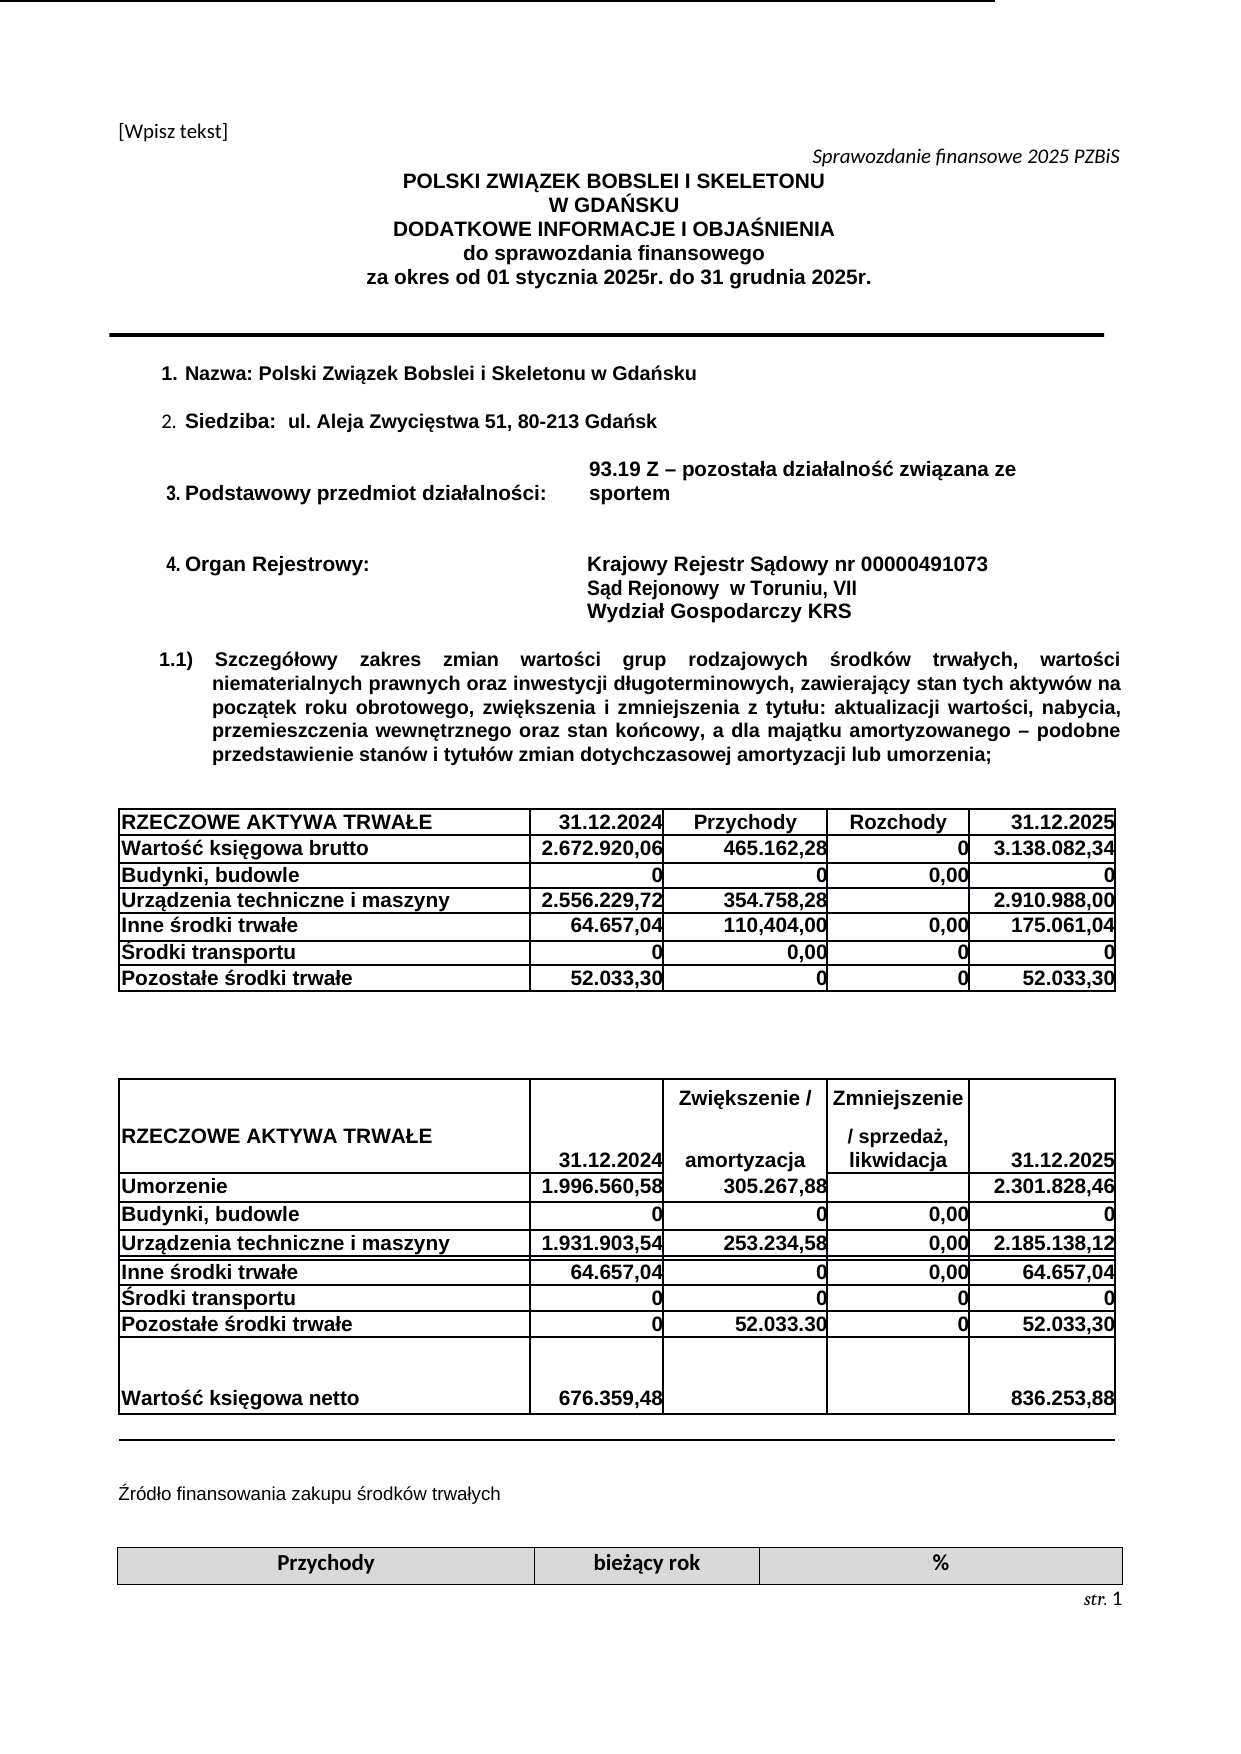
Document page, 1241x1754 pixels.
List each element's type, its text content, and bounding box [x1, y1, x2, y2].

table_header 3. [162, 457, 181, 505]
table_header Rozchody [828, 810, 968, 834]
table_cell Budynki, budowle [120, 1203, 529, 1226]
table_cell Pozostałe środki trwałe [120, 966, 529, 990]
table_cell 0 [970, 1203, 1114, 1226]
table_cell 0 [531, 942, 662, 964]
table_cell 0,00 [828, 864, 968, 887]
table_cell Wartość księgowa brutto [120, 836, 529, 859]
text DODATKOWE INFORMACJE I OBJAŚNIENIA [118, 217, 1109, 241]
text W GDAŃSKU [118, 193, 1109, 217]
table_cell 0 [664, 864, 826, 887]
table_cell 175.061,04 [970, 914, 1114, 937]
table_cell [549, 505, 1037, 529]
table_cell 0 [828, 836, 968, 859]
table_cell Środki transportu [120, 942, 529, 964]
table_cell [827, 1415, 969, 1438]
table_cell 0 [970, 942, 1114, 964]
table_cell 0,00 [828, 1261, 968, 1284]
table_cell amortyzacja [664, 1110, 826, 1172]
table_cell 110,404,00 [664, 914, 826, 937]
table_cell 465.162,28 [664, 836, 826, 859]
table_cell 0 [970, 864, 1114, 887]
table_cell 676.359,48 [531, 1338, 662, 1410]
table_cell 0 [531, 864, 662, 887]
table_cell 0,00 [828, 1231, 968, 1254]
table_cell 52.033.30 [664, 1312, 826, 1336]
table_cell Inne środki trwałe [120, 914, 529, 937]
table_cell 0 [664, 966, 826, 990]
table_cell [663, 1415, 827, 1438]
table_cell [119, 992, 1115, 1078]
text POLSKI ZWIĄZEK BOBSLEI I SKELETONU [118, 169, 1109, 193]
table_cell Organ Rejestrowy: [181, 529, 549, 576]
table_cell 64.657,04 [531, 1261, 662, 1284]
table_cell 0 [828, 1312, 968, 1336]
text Źródło finansowania zakupu środków trwałych [118, 1482, 1122, 1504]
table_cell Zwiększenie / [664, 1080, 826, 1110]
table_cell 1.996.560,58 [531, 1174, 662, 1198]
table_cell 0,00 [664, 942, 826, 964]
table_cell likwidacja [828, 1148, 968, 1172]
table_cell Inne środki trwałe [120, 1261, 529, 1284]
table_cell 253.234,58 [664, 1231, 826, 1254]
table_cell 0 [664, 1203, 826, 1226]
table_header 31.12.2024 [531, 810, 662, 834]
table_cell Budynki, budowle [120, 864, 529, 887]
table_cell 52.033,30 [531, 966, 662, 990]
table_cell 0,00 [828, 914, 968, 937]
table_cell Wartość księgowa netto [120, 1338, 529, 1410]
table_header Przychody [664, 810, 826, 834]
table_cell [828, 1174, 968, 1198]
table_cell 2.672.920,06 [531, 836, 662, 859]
table_cell 0 [970, 1286, 1114, 1310]
table_cell [162, 600, 181, 624]
table_cell [531, 1080, 662, 1110]
text 1.1) Szczegółowy zakres zmian wartości grup rodzajowych środków trwałych, wartości niematerialnych prawnych oraz inwestycji długoterminowych, zawierający stan tych aktywów na początek roku obrotowego, zwiększenia i zmniejszenia z tytułu: aktualizacji wartości, nabycia, przemieszczenia wewnętrznego oraz stan końcowy, a dla majątku amortyzowanego – podobne przedstawienie stanów i tytułów zmian dotychczasowej amortyzacji lub umorzenia; [159, 648, 1122, 766]
table_cell 52.033,30 [970, 1312, 1114, 1336]
picture [109, 333, 1105, 337]
table_header 93.19 Z – pozostała działalność związana ze sportem [549, 457, 1037, 505]
table_cell [969, 1415, 1115, 1438]
table_header % [760, 1548, 1122, 1584]
table_cell [119, 1415, 529, 1438]
table_cell Umorzenie [120, 1174, 529, 1198]
table_cell Sąd Rejonowy w Toruniu, VII [549, 576, 1037, 600]
table_cell [181, 505, 549, 529]
table_cell 0 [828, 942, 968, 964]
table_cell Pozostałe środki trwałe [120, 1312, 529, 1336]
table_cell 64.657,04 [531, 914, 662, 937]
table_header Podstawowy przedmiot działalności: [181, 457, 549, 505]
table_header RZECZOWE AKTYWA TRWAŁE [120, 810, 529, 834]
table_cell 0,00 [828, 1203, 968, 1226]
table_cell [181, 576, 549, 600]
list Siedziba: ul. Aleja Zwycięstwa 51, 80-213 Gdańsk [161, 408, 1122, 433]
table_cell RZECZOWE AKTYWA TRWAŁE [120, 1080, 529, 1147]
table_cell [828, 1338, 968, 1410]
table_cell 0 [531, 1286, 662, 1310]
table_cell [120, 1148, 529, 1172]
table_cell 3.138.082,34 [970, 836, 1114, 859]
table_cell [664, 1338, 826, 1410]
table_cell 0 [664, 1286, 826, 1310]
list Nazwa: Polski Związek Bobslei i Skeletonu w Gdańsku [161, 361, 1122, 384]
table_cell Krajowy Rejestr Sądowy nr 00000491073 [549, 529, 1037, 576]
table_header Przychody [118, 1548, 534, 1584]
table_cell [970, 1110, 1114, 1147]
table_cell 31.12.2024 [531, 1148, 662, 1172]
table_cell 2.185.138,12 [970, 1231, 1114, 1254]
table_cell [530, 1415, 663, 1438]
table_cell Środki transportu [120, 1286, 529, 1310]
table_cell 52.033,30 [970, 966, 1114, 990]
table_cell 2.301.828,46 [970, 1174, 1114, 1198]
table_cell Urządzenia techniczne i maszyny [120, 1231, 529, 1254]
table_cell 305.267,88 [664, 1172, 826, 1198]
table_cell Urządzenia techniczne i maszyny [120, 889, 529, 912]
table_cell 2.556.229,72 [531, 889, 662, 912]
table_header bieżący rok [535, 1548, 759, 1584]
table_cell Wydział Gospodarczy KRS [549, 600, 1037, 624]
table_cell 31.12.2025 [970, 1148, 1114, 1172]
table_cell [162, 576, 181, 600]
table_cell 0 [531, 1312, 662, 1336]
table_cell [181, 600, 549, 624]
table_cell 0 [531, 1203, 662, 1226]
table_cell 354.758,28 [664, 889, 826, 912]
table_cell Zmniejszenie [828, 1080, 968, 1110]
table_cell [970, 1080, 1114, 1110]
table_cell 0 [828, 1286, 968, 1310]
table_cell / sprzedaż, [828, 1110, 968, 1147]
table_cell 0 [664, 1261, 826, 1284]
table_cell [531, 1110, 662, 1147]
table_cell 0 [828, 966, 968, 990]
table_cell 4. [162, 529, 181, 576]
table_cell 2.910.988,00 [970, 889, 1114, 912]
text za okres od 01 stycznia 2025r. do 31 grudnia 2025r. [118, 265, 1120, 289]
table_cell [162, 505, 181, 529]
text do sprawozdania finansowego [118, 241, 1109, 265]
table_cell 1.931.903,54 [531, 1231, 662, 1254]
table_cell [828, 889, 968, 912]
table_cell 836.253,88 [970, 1338, 1114, 1410]
table_header 31.12.2025 [970, 810, 1114, 834]
table_cell 64.657,04 [970, 1261, 1114, 1284]
